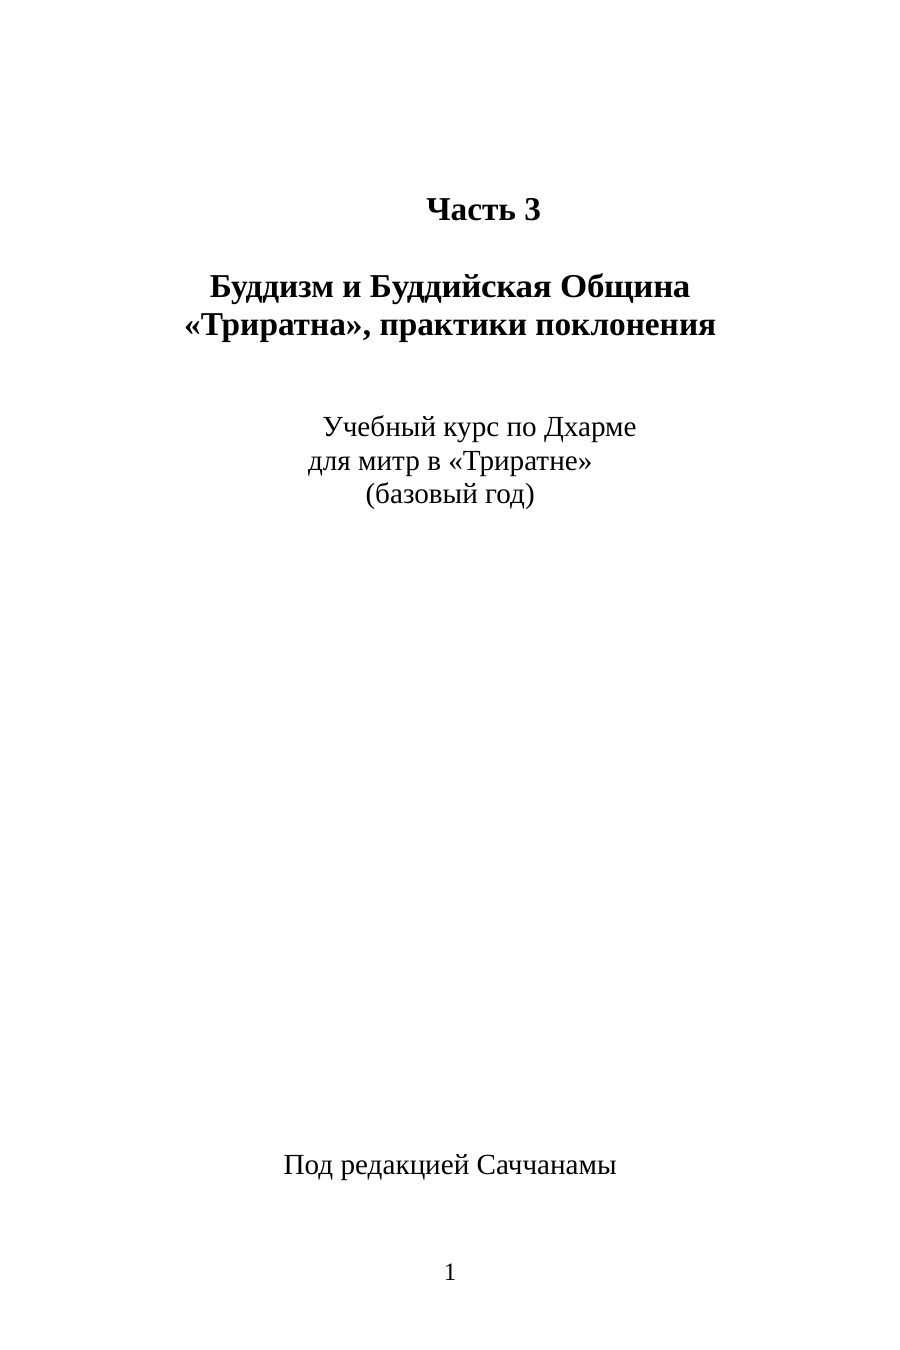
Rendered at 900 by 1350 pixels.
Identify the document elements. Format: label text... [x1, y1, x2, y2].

text Учебный курс по Дхарме для митр в «Триратне» (базовый год) [142, 409, 757, 510]
text Под редакцией Саччанамы [142, 1147, 757, 1181]
text Часть 3 Буддизм и Буддийская Община «Триратна», практики поклонения [142, 189, 757, 342]
